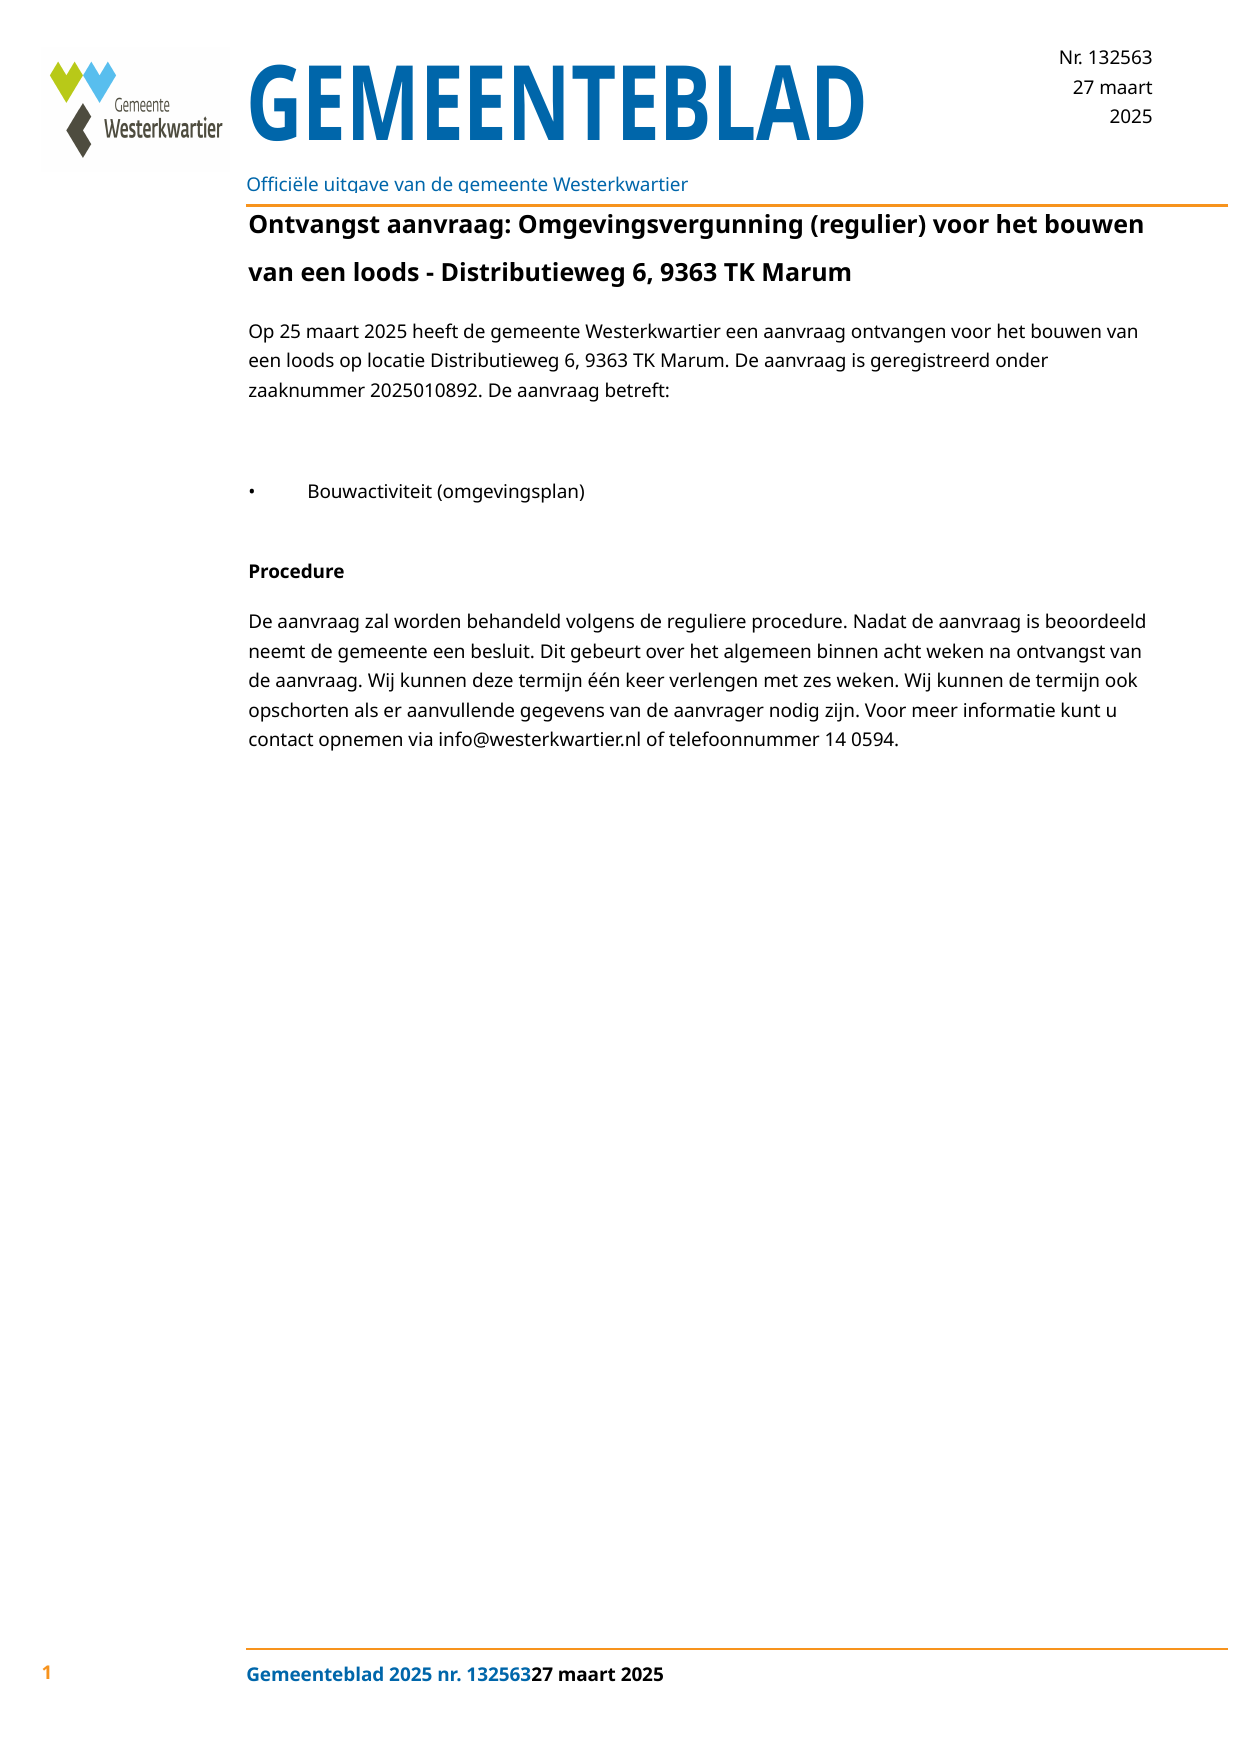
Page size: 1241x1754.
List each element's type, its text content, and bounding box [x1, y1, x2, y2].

text Ontvangst aanvraag: Omgevingsvergunning (regulier) voor het bouwen van een loods - Distributieweg 6, 9363 TK Marum [248, 207, 1152, 288]
text De aanvraag zal worden behandeld volgens de reguliere procedure. Nadat de aanvraag is beoordeeld neemt de gemeente een besluit. Dit gebeurt over het algemeen binnen acht weken na ontvangst van de aanvraag. Wij kunnen deze termijn één keer verlengen met zes weken. Wij kunnen de termijn ook opschorten als er aanvullende gegevens van de aanvrager nodig zijn. Voor meer informatie kunt u contact opnemen via info@westerkwartier.nl of telefoonnummer 14 0594. [248, 608, 1152, 752]
text Procedure [248, 558, 1152, 584]
list Bouwactiviteit (omgevingsplan) [248, 478, 1152, 504]
text Op 25 maart 2025 heeft de gemeente Westerkwartier een aanvraag ontvangen voor het bouwen van een loods op locatie Distributieweg 6, 9363 TK Marum. De aanvraag is geregistreerd onder zaaknummer 2025010892. De aanvraag betreft: [248, 318, 1152, 403]
picture [41, 47, 231, 172]
